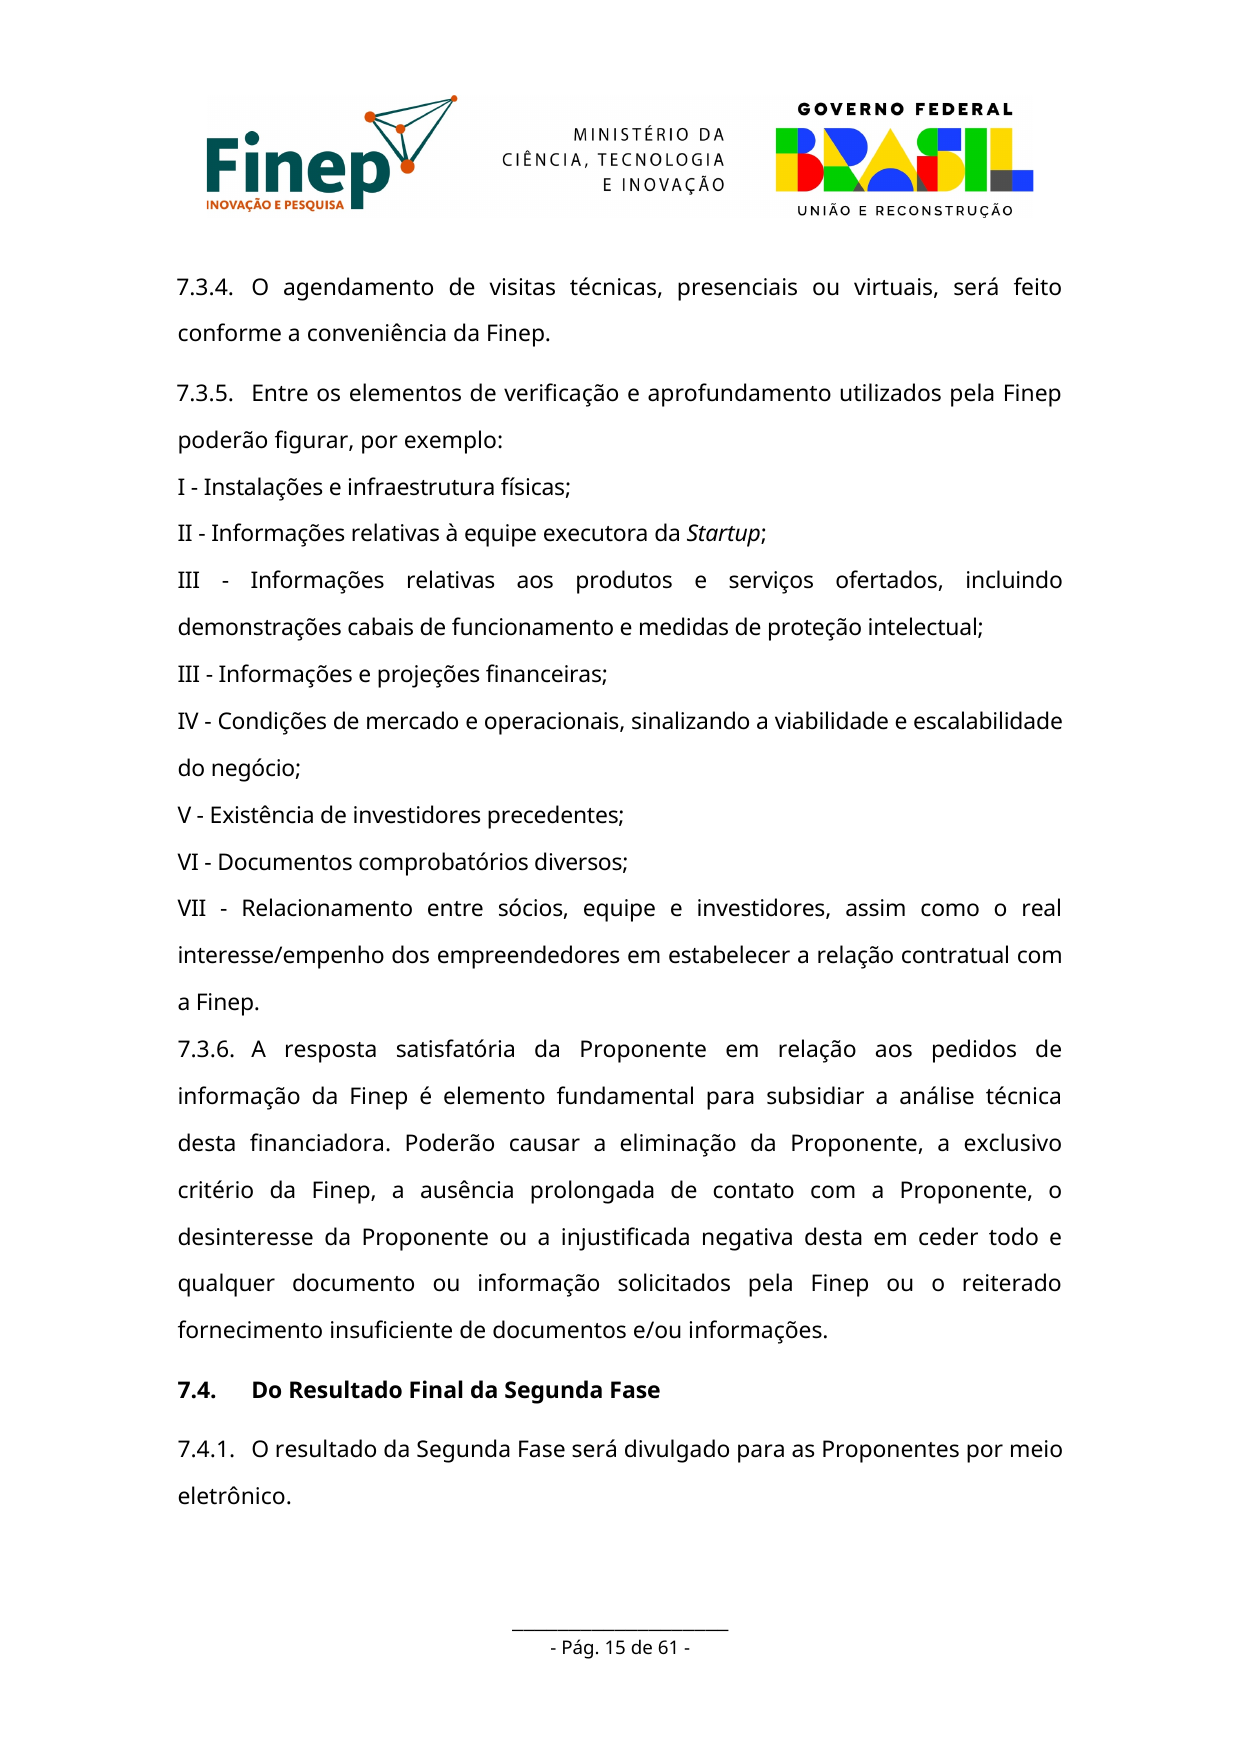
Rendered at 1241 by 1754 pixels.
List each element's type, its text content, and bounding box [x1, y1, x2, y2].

list III - Informações e projeções financeiras; [177, 658, 1063, 689]
list Do Resultado Final da Segunda Fase [177, 1374, 1063, 1405]
list VII - Relacionamento entre sócios, equipe e investidores, assim como o real interesse/empenho dos empreendedores em estabelecer a relação contratual com a Finep. [177, 892, 1063, 1017]
list A resposta satisfatória da Proponente em relação aos pedidos de informação da Finep é elemento fundamental para subsidiar a análise técnica desta financiadora. Poderão causar a eliminação da Proponente, a exclusivo critério da Finep, a ausência prolongada de contato com a Proponente, o desinteresse da Proponente ou a injustificada negativa desta em ceder todo e qualquer documento ou informação solicitados pela Finep ou o reiterado fornecimento insuficiente de documentos e/ou informações. [177, 1033, 1063, 1346]
list III - Informações relativas aos produtos e serviços ofertados, incluindo demonstrações cabais de funcionamento e medidas de proteção intelectual; [177, 564, 1063, 642]
list O resultado da Segunda Fase será divulgado para as Proponentes por meio eletrônico. [177, 1433, 1063, 1511]
list IV - Condições de mercado e operacionais, sinalizando a viabilidade e escalabilidade do negócio; [177, 705, 1063, 783]
list I - Instalações e infraestrutura físicas; [177, 471, 1063, 502]
list II - Informações relativas à equipe executora da Startup; [177, 517, 1063, 549]
list VI - Documentos comprobatórios diversos; [177, 846, 1063, 877]
list O agendamento de visitas técnicas, presenciais ou virtuais, será feito conforme a conveniência da Finep. [176, 271, 1063, 349]
list Entre os elementos de verificação e aprofundamento utilizados pela Finep poderão figurar, por exemplo: [176, 377, 1063, 455]
list V - Existência de investidores precedentes; [177, 799, 1063, 830]
